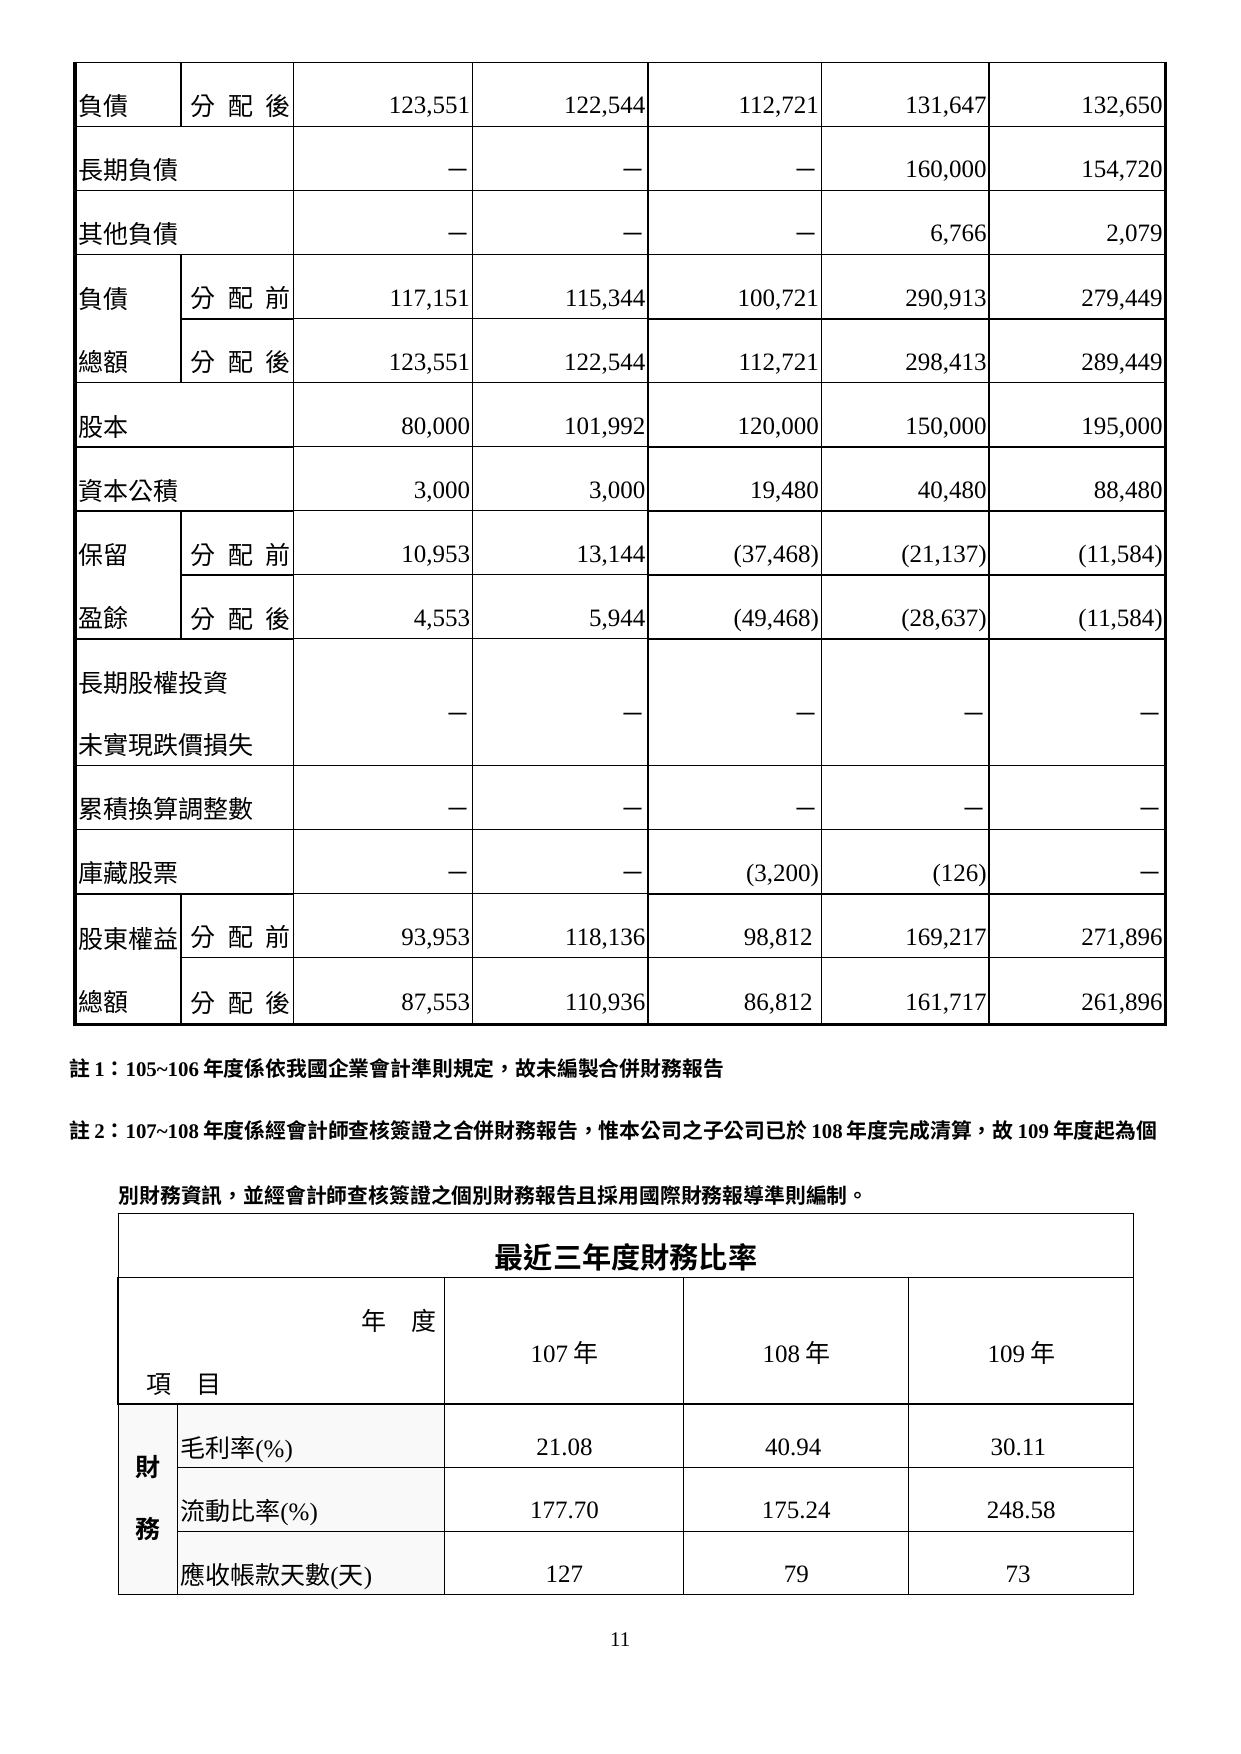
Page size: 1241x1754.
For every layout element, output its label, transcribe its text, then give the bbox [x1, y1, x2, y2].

table_cell － [473, 766, 647, 829]
table_cell 169,217 [822, 895, 988, 957]
table_cell 19,480 [649, 448, 821, 510]
table_cell 分 配 前 [182, 895, 293, 957]
table_cell 毛利率(%) [178, 1405, 444, 1467]
table_cell 保留 盈餘 [77, 512, 180, 638]
table_cell 5,944 [473, 575, 647, 638]
table_cell 122,544 [473, 319, 647, 382]
table_cell (126) [822, 830, 988, 893]
table_cell 175.24 [684, 1468, 908, 1531]
table_header 最近三年度財務比率 [119, 1214, 1133, 1277]
table_cell 2,079 [990, 191, 1164, 254]
table_cell 80,000 [294, 383, 472, 446]
table_cell 年 度 項 目 [119, 1278, 444, 1403]
table_cell 6,766 [822, 191, 988, 254]
table_cell 財 務 [119, 1405, 177, 1594]
table_cell 271,896 [990, 895, 1164, 957]
table_cell 86,812 [649, 958, 821, 1022]
table_header [909, 1278, 1133, 1288]
table_cell 101,992 [473, 383, 647, 446]
table_cell (11,584) [990, 576, 1164, 638]
table_cell － [294, 191, 472, 254]
table_cell 分 配 後 [182, 63, 293, 126]
table_cell 應收帳款天數(天) [178, 1532, 444, 1594]
table_cell 132,650 [990, 63, 1164, 126]
table_cell － [649, 127, 821, 190]
table_cell 資本公積 [77, 448, 293, 510]
table_cell 279,449 [990, 255, 1164, 318]
table_cell 分 配 後 [182, 576, 293, 638]
table_cell － [649, 766, 821, 829]
table_cell (3,200) [649, 830, 821, 893]
table_cell － [990, 640, 1164, 765]
table_cell 40,480 [822, 448, 988, 510]
table_cell 3,000 [473, 447, 647, 510]
table_cell － [649, 640, 821, 765]
table_cell － [473, 830, 647, 893]
table_header [445, 1278, 683, 1288]
table_cell 10,953 [294, 511, 472, 574]
table_cell － [294, 639, 472, 765]
table_cell 177.70 [445, 1468, 683, 1531]
table_cell 分 配 後 [182, 320, 293, 382]
table_cell 87,553 [294, 958, 472, 1022]
table_cell 109年 [909, 1288, 1133, 1403]
table_cell 118,136 [473, 894, 647, 957]
table_cell 分 配 前 [182, 512, 293, 574]
table_cell 分 配 前 [182, 255, 293, 318]
table_cell 298,413 [822, 320, 988, 382]
table_cell 289,449 [990, 320, 1164, 382]
table_cell 21.08 [445, 1405, 683, 1467]
table_cell (21,137) [822, 512, 988, 574]
table_cell (49,468) [649, 576, 821, 638]
table_cell 100,721 [649, 255, 821, 318]
table_cell 4,553 [294, 575, 472, 638]
table_cell 120,000 [649, 383, 821, 446]
table_cell 115,344 [473, 255, 647, 318]
table_cell 其他負債 [77, 191, 293, 254]
table_cell 108年 [684, 1288, 908, 1403]
table_cell (37,468) [649, 512, 821, 574]
table_header [121, 1278, 444, 1288]
table_cell 127 [445, 1532, 683, 1594]
table_cell 長期負債 [77, 127, 293, 190]
table_cell 112,721 [649, 63, 821, 126]
text 註2：107~108年度係經會計師查核簽證之合併財務報告，惟本公司之子公司已於108年度完成清算，故109年度起為個別財務資訊，並經會計師查核簽證之個別財務報告且採用國際財務報導準則編制。 [69, 1088, 1166, 1213]
table_cell 150,000 [822, 383, 988, 446]
table_cell 122,544 [473, 63, 647, 126]
table_cell － [294, 830, 472, 893]
table_cell 110,936 [473, 958, 647, 1022]
table_cell － [822, 640, 988, 765]
table_cell － [473, 639, 647, 765]
table_cell (28,637) [822, 576, 988, 638]
table_cell － [990, 766, 1164, 829]
table_cell 88,480 [990, 448, 1164, 510]
table_cell － [649, 191, 821, 254]
table_cell 117,151 [294, 255, 472, 318]
table_cell － [294, 127, 472, 190]
table_cell 290,913 [822, 255, 988, 318]
table_cell 123,551 [294, 63, 472, 126]
table_cell 154,720 [990, 127, 1164, 190]
table_cell 123,551 [294, 319, 472, 382]
table_cell 79 [684, 1532, 908, 1594]
table_cell 13,144 [473, 511, 647, 574]
table_cell 248.58 [909, 1468, 1133, 1531]
table_cell 107年 [445, 1288, 683, 1403]
table_cell 分 配 後 [182, 958, 293, 1022]
table_cell 股東權益總額 [77, 895, 180, 1022]
table_cell － [473, 191, 647, 254]
table_cell － [990, 830, 1164, 893]
table_header [684, 1278, 908, 1288]
table_cell 負債 總額 [77, 255, 180, 382]
table_cell 3,000 [294, 447, 472, 510]
table_cell 長期股權投資 未實現跌價損失 [77, 640, 293, 765]
table_cell 負債 [77, 63, 180, 126]
table_cell 40.94 [684, 1405, 908, 1467]
table_cell 98,812 [649, 895, 821, 957]
table_cell 累積換算調整數 [77, 766, 293, 829]
table_cell 股本 [77, 383, 293, 446]
table_cell 131,647 [822, 63, 988, 126]
table_cell 160,000 [822, 127, 988, 190]
table_cell 流動比率(%) [178, 1468, 444, 1531]
table_cell 庫藏股票 [77, 830, 293, 893]
table_cell － [473, 127, 647, 190]
text 註1：105~106年度係依我國企業會計準則規定，故未編製合併財務報告 [69, 1026, 1166, 1088]
table_cell (11,584) [990, 512, 1164, 574]
table_cell － [294, 766, 472, 829]
table_cell 93,953 [294, 894, 472, 957]
table_cell 261,896 [990, 958, 1164, 1022]
table_cell 112,721 [649, 320, 821, 382]
table_cell 195,000 [990, 383, 1164, 446]
table_cell 73 [909, 1532, 1133, 1594]
table_cell 30.11 [909, 1405, 1133, 1467]
table_cell 161,717 [822, 958, 988, 1022]
table_cell － [822, 766, 988, 829]
